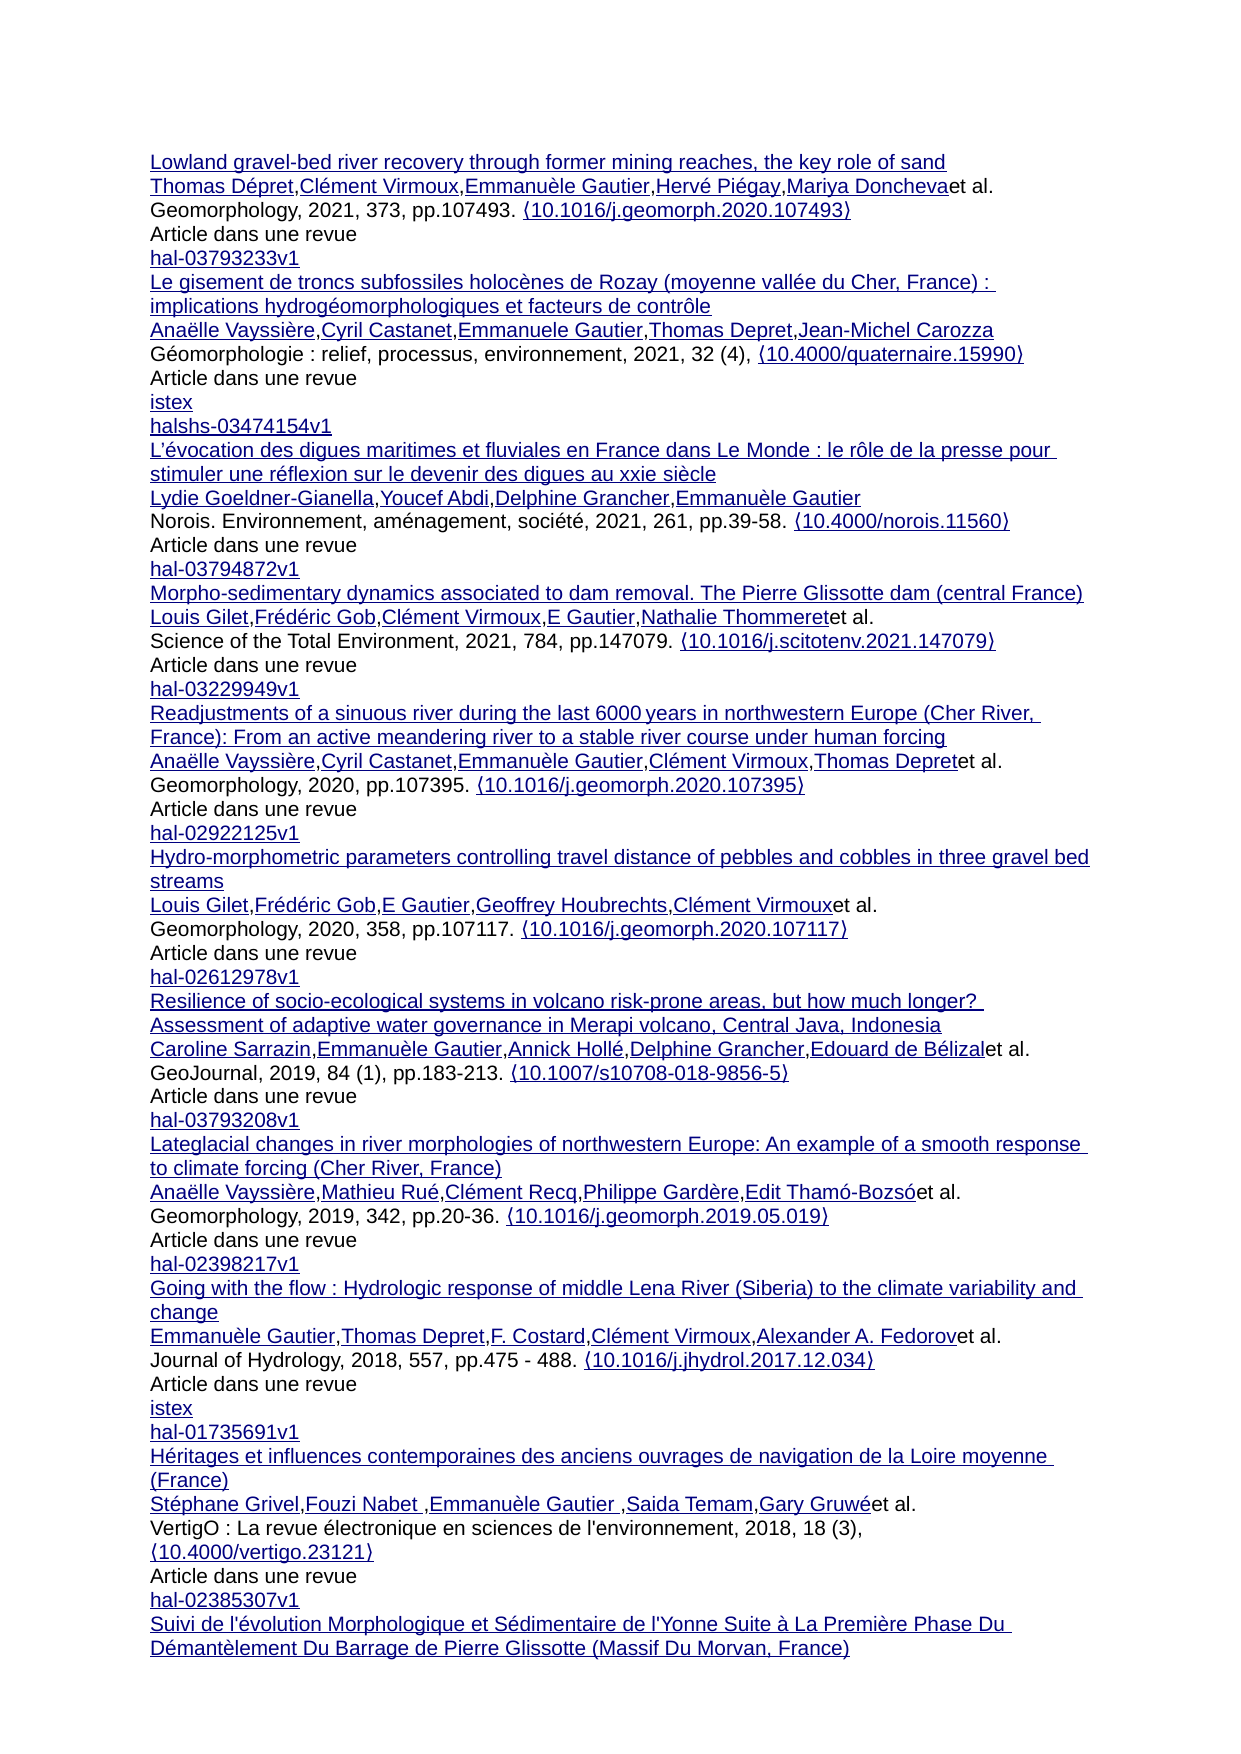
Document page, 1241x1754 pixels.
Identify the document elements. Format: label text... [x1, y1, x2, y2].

table_cell Morpho-sedimentary dynamics associated to dam removal. The Pierre Glissotte dam (central France) Louis Gilet,Frédéric Gob,Clément Virmoux,E Gautier,Nathalie Thommeretet al. Science of the Total Environment, 2021, 784, pp.147079. ⟨10.1016/j.scitotenv.2021.147079⟩ Article dans une revue hal-03229949v1 [150, 581, 1090, 701]
table_cell L’évocation des digues maritimes et fluviales en France dans Le Monde : le rôle de la presse pour stimuler une réflexion sur le devenir des digues au xxie siècle Lydie Goeldner-Gianella,Youcef Abdi,Delphine Grancher,Emmanuèle Gautier Norois. Environnement, aménagement, société, 2021, 261, pp.39-58. ⟨10.4000/norois.11560⟩ Article dans une revue hal-03794872v1 [150, 438, 1090, 581]
table_cell streams Louis Gilet,Frédéric Gob,E Gautier,Geoffrey Houbrechts,Clément Virmouxet al. Geomorphology, 2020, 358, pp.107117. ⟨10.1016/j.geomorph.2020.107117⟩ Article dans une revue hal-02612978v1 [150, 867, 1090, 988]
table_cell Readjustments of a sinuous river during the last 6000 years in northwestern Europe (Cher River, France): From an active meandering river to a stable river course under human forcing Anaëlle Vayssière,Cyril Castanet,Emmanuèle Gautier,Clément Virmoux,Thomas Depretet al. Geomorphology, 2020, pp.107395. ⟨10.1016/j.geomorph.2020.107395⟩ Article dans une revue hal-02922125v1 [150, 701, 1090, 845]
table_cell Héritages et influences contemporaines des anciens ouvrages de navigation de la Loire moyenne (France) Stéphane Grivel,Fouzi Nabet ,Emmanuèle Gautier ,Saida Temam,Gary Gruwéet al. VertigO : La revue électronique en sciences de l'environnement, 2018, 18 (3), ⟨10.4000/vertigo.23121⟩ Article dans une revue hal-02385307v1 [150, 1444, 1090, 1611]
table_cell Le gisement de troncs subfossiles holocènes de Rozay (moyenne vallée du Cher, France) : implications hydrogéomorphologiques et facteurs de contrôle Anaëlle Vayssière,Cyril Castanet,Emmanuele Gautier,Thomas Depret,Jean-Michel Carozza Géomorphologie : relief, processus, environnement, 2021, 32 (4), ⟨10.4000/quaternaire.15990⟩ Article dans une revue istex halshs-03474154v1 [150, 270, 1090, 437]
table_cell Lowland gravel-bed river recovery through former mining reaches, the key role of sand Thomas Dépret,Clément Virmoux,Emmanuèle Gautier,Hervé Piégay,Mariya Donchevaet al. Geomorphology, 2021, 373, pp.107493. ⟨10.1016/j.geomorph.2020.107493⟩ Article dans une revue hal-03793233v1 [150, 150, 1090, 270]
table_cell Resilience of socio-ecological systems in volcano risk-prone areas, but how much longer? Assessment of adaptive water governance in Merapi volcano, Central Java, Indonesia Caroline Sarrazin,Emmanuèle Gautier,Annick Hollé,Delphine Grancher,Edouard de Bélizalet al. GeoJournal, 2019, 84 (1), pp.183-213. ⟨10.1007/s10708-018-9856-5⟩ Article dans une revue hal-03793208v1 [150, 989, 1090, 1132]
table_cell Suivi de l'évolution Morphologique et Sédimentaire de l'Yonne Suite à La Première Phase Du Démantèlement Du Barrage de Pierre Glissotte (Massif Du Morvan, France) [150, 1611, 1090, 1659]
table_cell Lateglacial changes in river morphologies of northwestern Europe: An example of a smooth response to climate forcing (Cher River, France) Anaëlle Vayssière,Mathieu Rué,Clément Recq,Philippe Gardère,Edit Thamó-Bozsóet al. Geomorphology, 2019, 342, pp.20-36. ⟨10.1016/j.geomorph.2019.05.019⟩ Article dans une revue hal-02398217v1 [150, 1132, 1090, 1276]
table_cell Hydro-morphometric parameters controlling travel distance of pebbles and cobbles in three gravel bed [150, 845, 1090, 866]
table_cell Going with the flow : Hydrologic response of middle Lena River (Siberia) to the climate variability and change Emmanuèle Gautier,Thomas Depret,F. Costard,Clément Virmoux,Alexander A. Fedorovet al. Journal of Hydrology, 2018, 557, pp.475 - 488. ⟨10.1016/j.jhydrol.2017.12.034⟩ Article dans une revue istex hal-01735691v1 [150, 1276, 1090, 1444]
